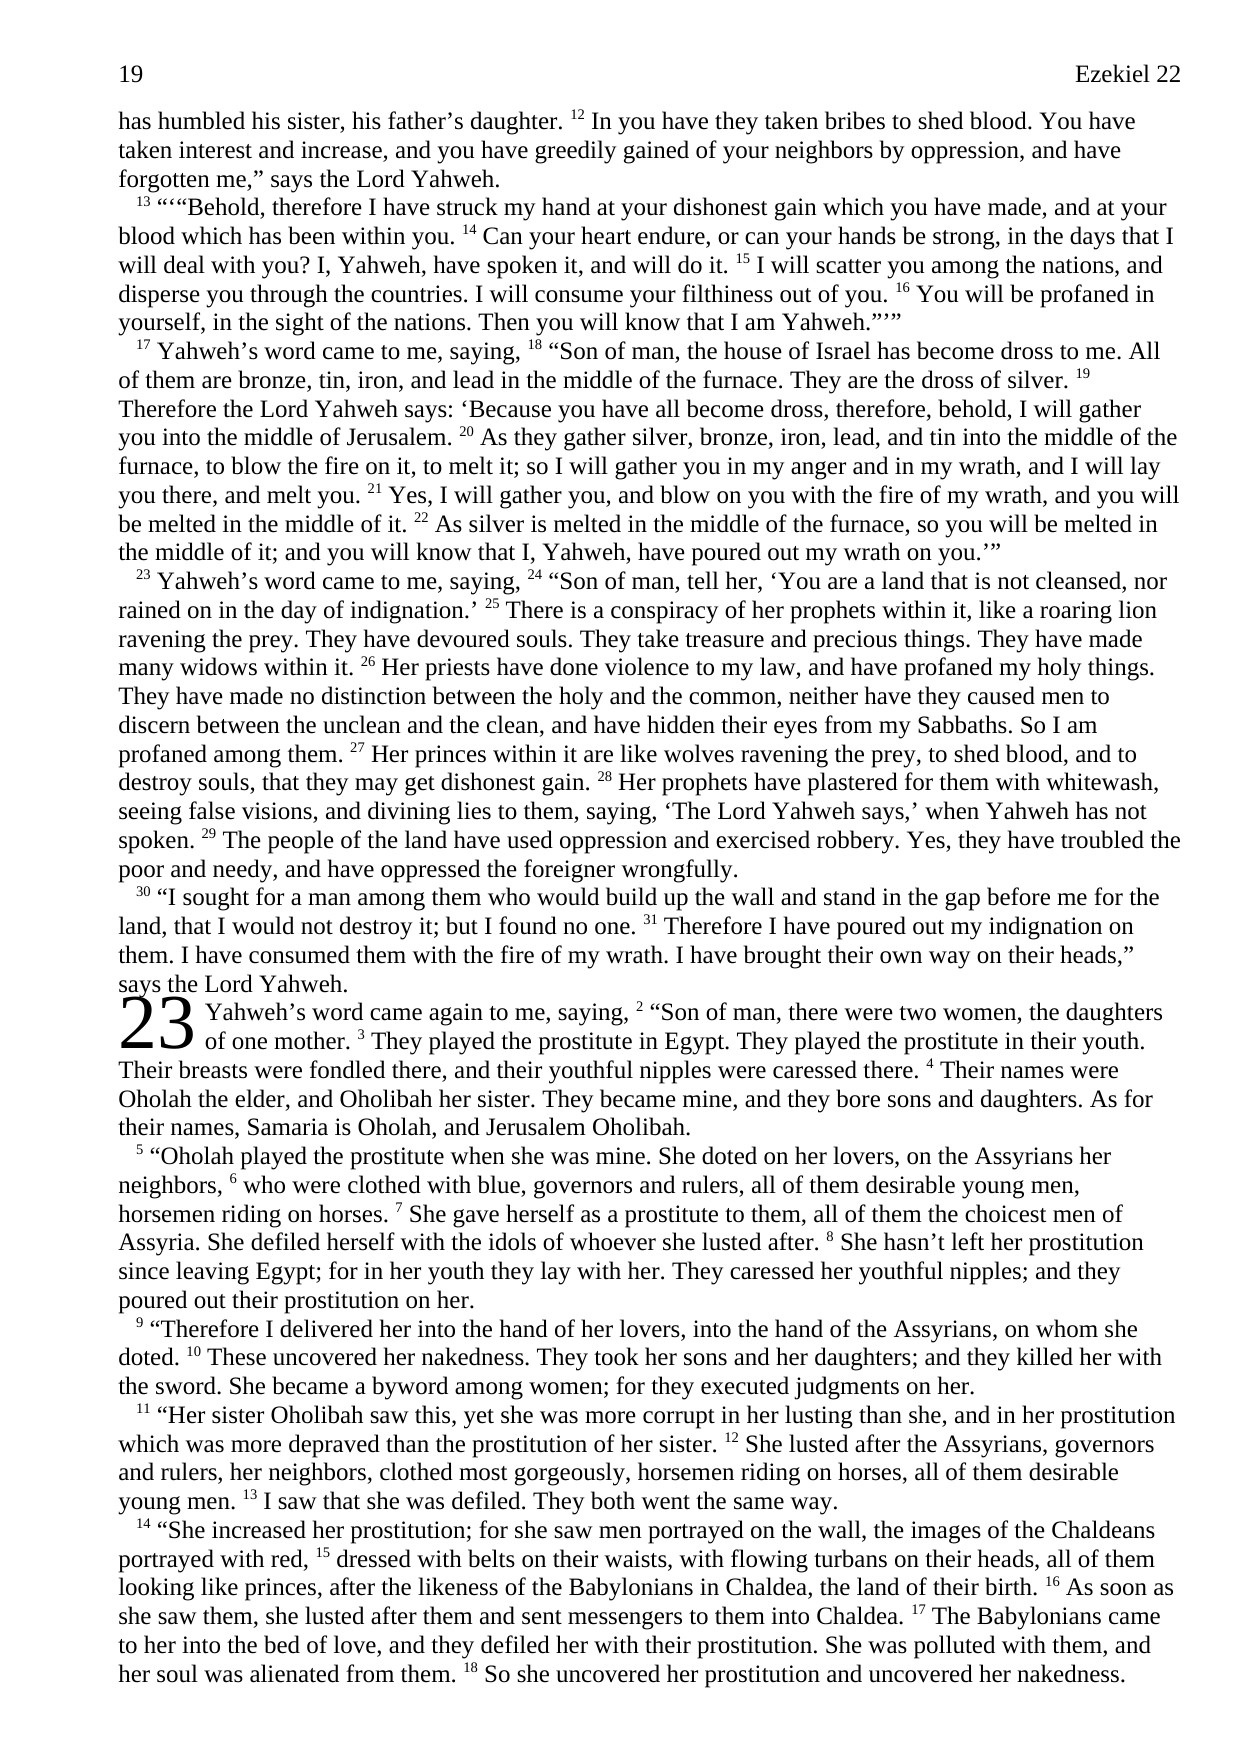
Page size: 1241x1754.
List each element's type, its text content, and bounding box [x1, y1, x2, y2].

text 5 “Oholah played the prostitute when she was mine. She doted on her lovers, on the Assyrians her neighbors, 6 who were clothed with blue, governors and rulers, all of them desirable young men, horsemen riding on horses. 7 She gave herself as a prostitute to them, all of them the choicest men of Assyria. She defiled herself with the idols of whoever she lusted after. 8 She hasn’t left her prostitution since leaving Egypt; for in her youth they lay with her. They caressed her youthful nipples; and they poured out their prostitution on her. [118, 1141, 1181, 1314]
text 14 “She increased her prostitution; for she saw men portrayed on the wall, the images of the Chaldeans portrayed with red, 15 dressed with belts on their waists, with flowing turbans on their heads, all of them looking like princes, after the likeness of the Babylonians in Chaldea, the land of their birth. 16 As soon as she saw them, she lusted after them and sent messengers to them into Chaldea. 17 The Babylonians came to her into the bed of love, and they defiled her with their prostitution. She was polluted with them, and her soul was alienated from them. 18 So she uncovered her prostitution and uncovered her nakedness. [118, 1515, 1181, 1687]
text 30 “I sought for a man among them who would build up the wall and stand in the gap before me for the land, that I would not destroy it; but I found no one. 31 Therefore I have poured out my indignation on them. I have consumed them with the fire of my wrath. I have brought their own way on their heads,” says the Lord Yahweh. [118, 882, 1181, 997]
text 11 “Her sister Oholibah saw this, yet she was more corrupt in her lusting than she, and in her prostitution which was more depraved than the prostitution of her sister. 12 She lusted after the Assyrians, governors and rulers, her neighbors, clothed most gorgeously, horsemen riding on horses, all of them desirable young men. 13 I saw that she was defiled. They both went the same way. [118, 1400, 1181, 1515]
text 17 Yahweh’s word came to me, saying, 18 “Son of man, the house of Israel has become dross to me. All of them are bronze, tin, iron, and lead in the middle of the furnace. They are the dross of silver. 19 Therefore the Lord Yahweh says: ‘Because you have all become dross, therefore, behold, I will gather you into the middle of Jerusalem. 20 As they gather silver, bronze, iron, lead, and tin into the middle of the furnace, to blow the fire on it, to melt it; so I will gather you in my anger and in my wrath, and I will lay you there, and melt you. 21 Yes, I will gather you, and blow on you with the fire of my wrath, and you will be melted in the middle of it. 22 As silver is melted in the middle of the furnace, so you will be melted in the middle of it; and you will know that I, Yahweh, have poured out my wrath on you.’” [118, 336, 1181, 566]
text 13 “‘“Behold, therefore I have struck my hand at your dishonest gain which you have made, and at your blood which has been within you. 14 Can your heart endure, or can your hands be strong, in the days that I will deal with you? I, Yahweh, have spoken it, and will do it. 15 I will scatter you among the nations, and disperse you through the countries. I will consume your filthiness out of you. 16 You will be profaned in yourself, in the sight of the nations. Then you will know that I am Yahweh.”’” [118, 192, 1181, 336]
text 23 Yahweh’s word came to me, saying, 24 “Son of man, tell her, ‘You are a land that is not cleansed, nor rained on in the day of indignation.’ 25 There is a conspiracy of her prophets within it, like a roaring lion ravening the prey. They have devoured souls. They take treasure and precious things. They have made many widows within it. 26 Her priests have done violence to my law, and have profaned my holy things. They have made no distinction between the holy and the common, neither have they caused men to discern between the unclean and the clean, and have hidden their eyes from my Sabbaths. So I am profaned among them. 27 Her princes within it are like wolves ravening the prey, to shed blood, and to destroy souls, that they may get dishonest gain. 28 Her prophets have plastered for them with whitewash, seeing false visions, and divining lies to them, saying, ‘The Lord Yahweh says,’ when Yahweh has not spoken. 29 The people of the land have used oppression and exercised robbery. Yes, they have troubled the poor and needy, and have oppressed the foreigner wrongfully. [118, 566, 1181, 882]
text 9 “Therefore I delivered her into the hand of her lovers, into the hand of the Assyrians, on whom she doted. 10 These uncovered her nakedness. They took her sons and her daughters; and they killed her with the sword. She became a byword among women; for they executed judgments on her. [118, 1314, 1181, 1400]
text 23Yahweh’s word came again to me, saying, 2 “Son of man, there were two women, the daughters of one mother. 3 They played the prostitute in Egypt. They played the prostitute in their youth. Their breasts were fondled there, and their youthful nipples were caressed there. 4 Their names were Oholah the elder, and Oholibah her sister. They became mine, and they bore sons and daughters. As for their names, Samaria is Oholah, and Jerusalem Oholibah. [118, 997, 1181, 1141]
text has humbled his sister, his father’s daughter. 12 In you have they taken bribes to shed blood. You have taken interest and increase, and you have greedily gained of your neighbors by oppression, and have forgotten me,” says the Lord Yahweh. [118, 106, 1181, 192]
